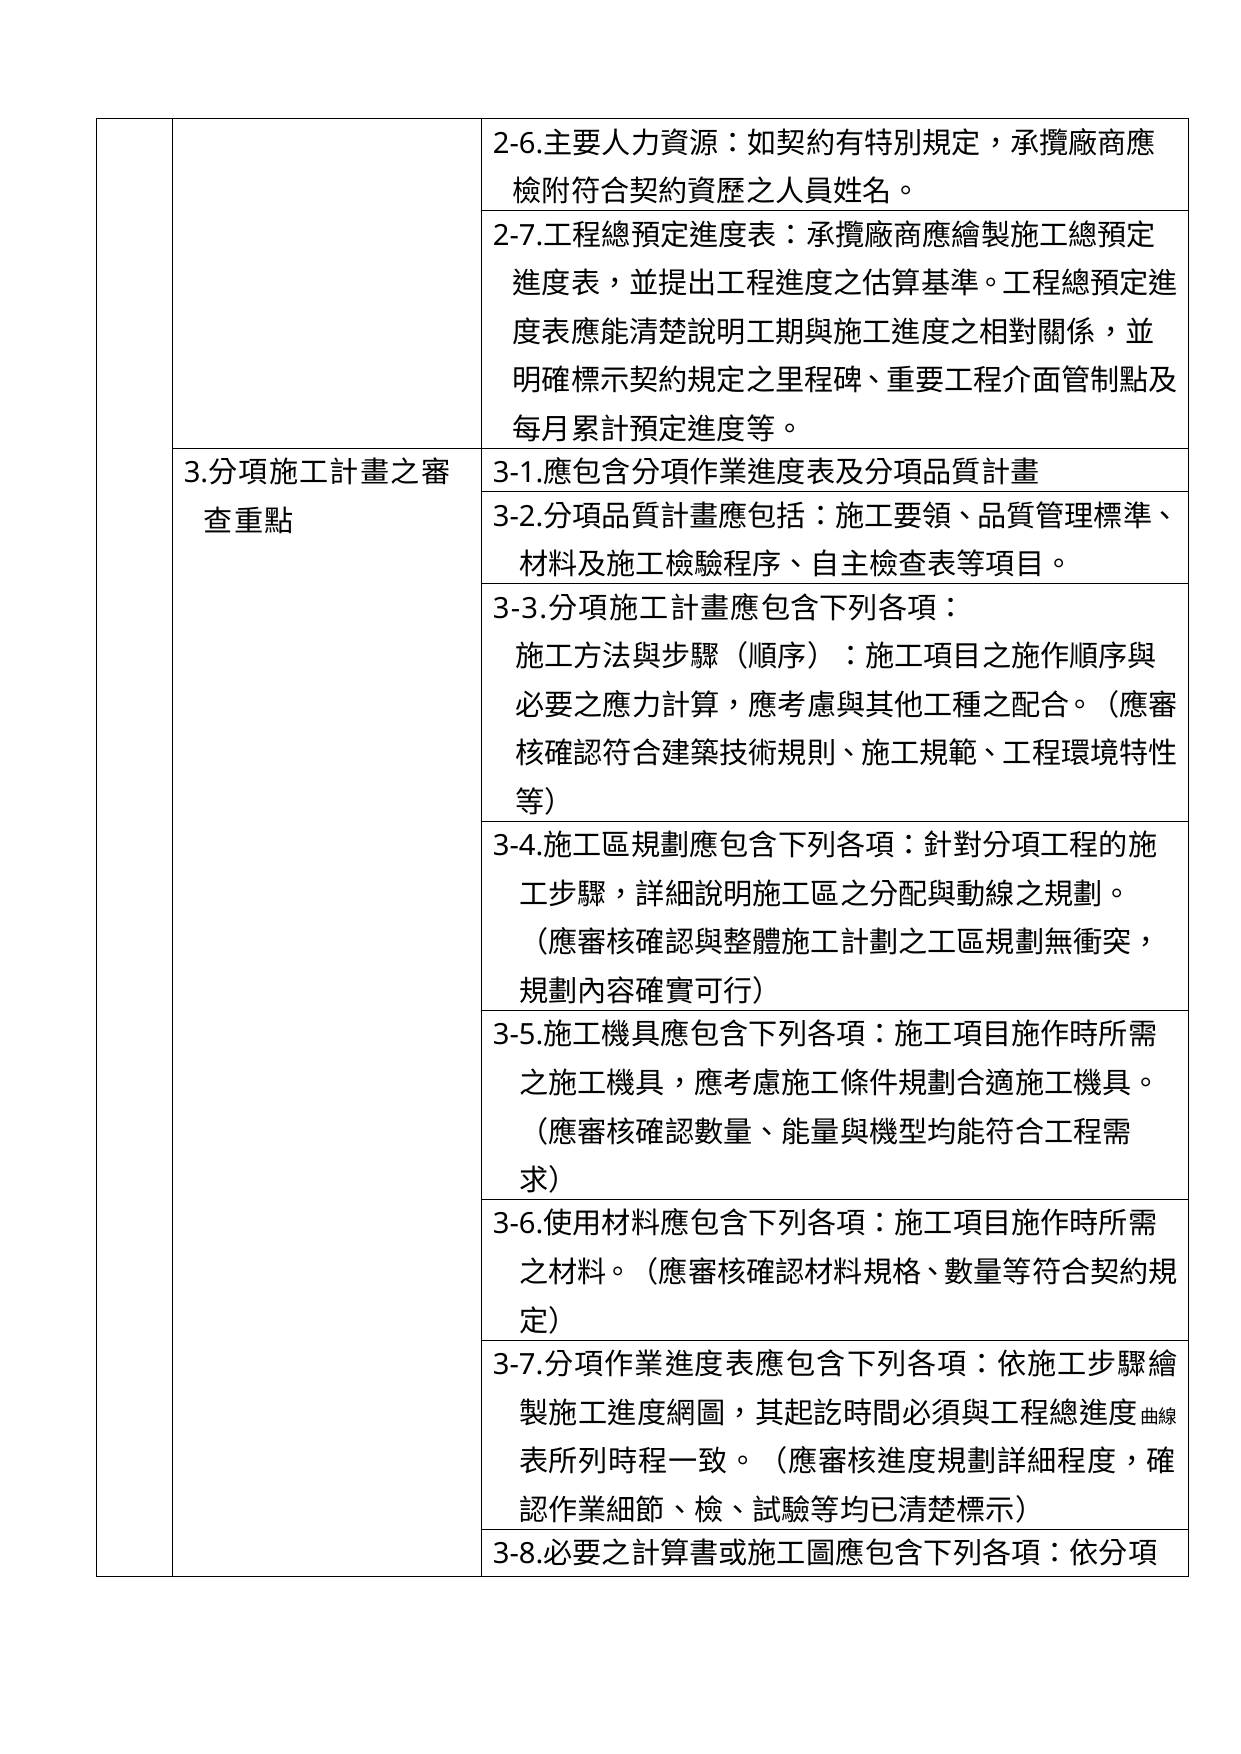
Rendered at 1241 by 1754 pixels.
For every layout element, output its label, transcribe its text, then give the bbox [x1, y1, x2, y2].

table_cell 3-2.分項品質計畫應包括：施工要領、品質管理標準、材料及施工檢驗程序、自主檢查表等項目。 [482, 492, 1188, 583]
table_cell 3.分項施工計畫之審查重點 [173, 449, 481, 1576]
table_cell 3-5.施工機具應包含下列各項：施工項目施作時所需之施工機具，應考慮施工條件規劃合適施工機具。（應審核確認數量、能量與機型均能符合工程需求） [482, 1011, 1188, 1199]
table_cell [97, 119, 172, 1576]
table_cell 3-8.必要之計算書或施工圖應包含下列各項：依分項 [482, 1530, 1188, 1576]
table_cell 3-1.應包含分項作業進度表及分項品質計畫 [482, 449, 1188, 491]
table_cell 3-4.施工區規劃應包含下列各項：針對分項工程的施工步驟，詳細說明施工區之分配與動線之規劃。（應審核確認與整體施工計劃之工區規劃無衝突，規劃內容確實可行） [482, 822, 1188, 1010]
table_cell [173, 119, 481, 448]
table_cell 3-3.分項施工計畫應包含下列各項： 施工方法與步驟（順序）：施工項目之施作順序與必要之應力計算，應考慮與其他工種之配合。（應審核確認符合建築技術規則、施工規範、工程環境特性等） [482, 584, 1188, 821]
table_cell 3-6.使用材料應包含下列各項：施工項目施作時所需之材料。（應審核確認材料規格、數量等符合契約規定） [482, 1200, 1188, 1339]
table_cell 2-7.工程總預定進度表：承攬廠商應繪製施工總預定進度表，並提出工程進度之估算基準。工程總預定進度表應能清楚說明工期與施工進度之相對關係，並明確標示契約規定之里程碑、重要工程介面管制點及每月累計預定進度等。 [482, 211, 1188, 448]
table_cell 2-6.主要人力資源：如契約有特別規定，承攬廠商應檢附符合契約資歷之人員姓名。 [482, 119, 1188, 210]
table_cell 3-7.分項作業進度表應包含下列各項：依施工步驟繪製施工進度網圖，其起訖時間必須與工程總進度曲線表所列時程一致。（應審核進度規劃詳細程度，確認作業細節、檢、試驗等均已清楚標示） [482, 1341, 1188, 1528]
